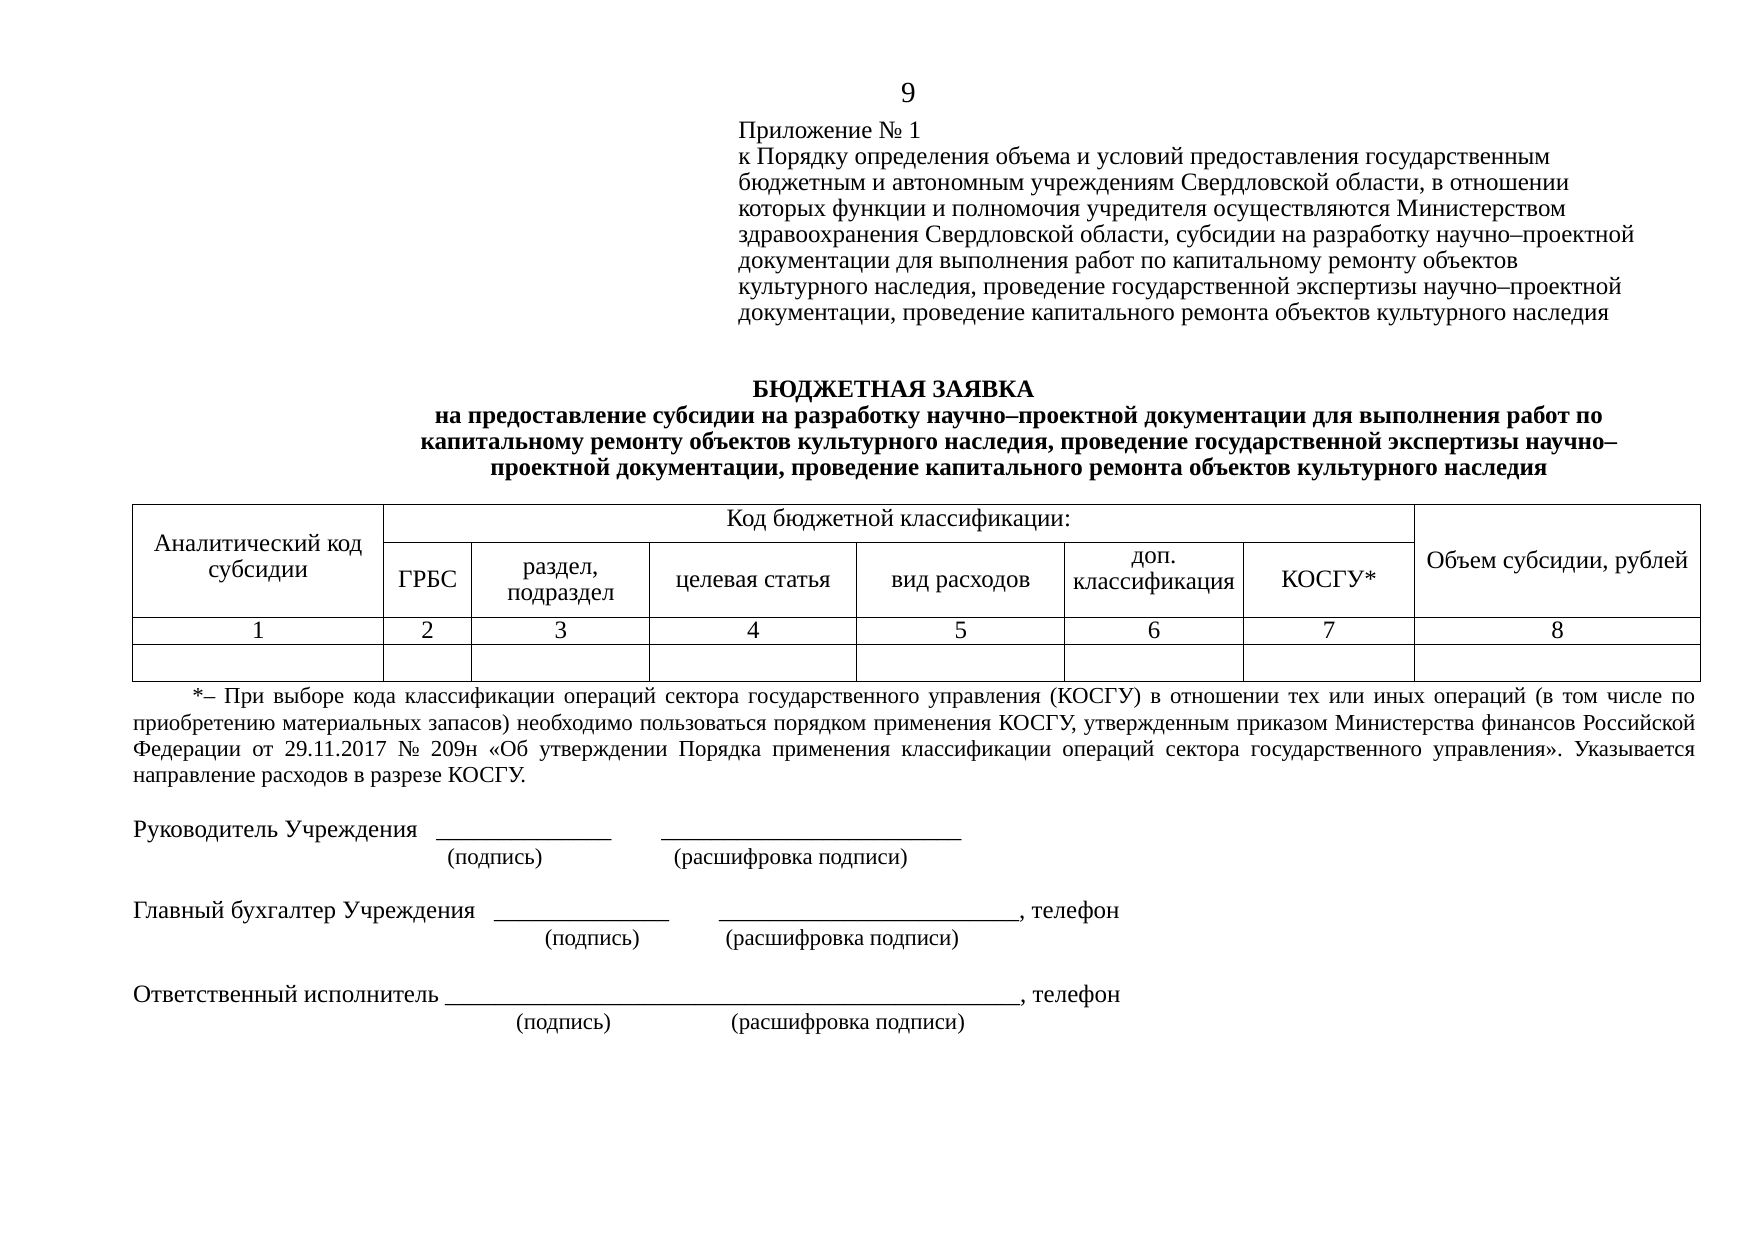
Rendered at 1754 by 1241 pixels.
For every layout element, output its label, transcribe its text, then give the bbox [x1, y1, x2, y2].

table_cell 4 [650, 618, 661, 644]
table_cell Аналитический код субсидии [133, 505, 383, 617]
table_cell вид расходов [857, 543, 1064, 617]
table_cell 2 [384, 618, 394, 644]
text Руководитель Учреждения ______________ ________________________ [118, 814, 1698, 843]
table_cell [133, 645, 383, 681]
table_cell [1065, 645, 1243, 681]
text *– При выборе кода классификации операций сектора государственного управления (КОСГУ) в отношении тех или иных операций (в том числе по приобретению материальных запасов) необходимо пользоваться порядком применения КОСГУ, утвержденным приказом Министерства финансов Российской Федерации от 29.11.2017 № 209н «Об утверждении Порядка применения классификации операций сектора государственного управления». Указывается направление расходов в разрезе КОСГУ. [133, 682, 1698, 788]
table_header Приложение № 1 к Порядку определения объема и условий предоставления государственным бюджетным и автономным учреждениям Свердловской области, в отношении которых функции и полномочия учредителя осуществляются Министерством здравоохранения Свердловской области, субсидии на разработку научно–проектной документации для выполнения работ по капитальному ремонту объектов культурного наследия, проведение государственной экспертизы научно–проектной документации, проведение капитального ремонта объектов культурного наследия БЮДЖЕТНАЯ ЗАЯВКА на предоставление субсидии на разработку научно–проектной документации для выполнения работ по капитальному ремонту объектов культурного наследия, проведение государственной экспертизы научно–проектной документации, проведение капитального ремонта объектов культурного наследия [391, 118, 1650, 504]
text Ответственный исполнитель ______________________________________________, телефон [118, 979, 1698, 1008]
table_cell 4 [846, 618, 856, 644]
table_cell [1701, 542, 1705, 617]
table_header [133, 118, 383, 504]
table_cell [472, 645, 649, 681]
text (подпись) (расшифровка подписи) [118, 843, 1698, 869]
table_cell 1 [372, 618, 383, 644]
text Главный бухгалтер Учреждения ______________ ________________________, телефон [118, 895, 1698, 924]
table_cell 5 [1053, 618, 1064, 644]
table_cell [1701, 504, 1705, 542]
table_cell доп. классификация [1065, 543, 1243, 617]
table_header [383, 118, 391, 504]
table_header [1650, 118, 1696, 504]
table_cell 8 [1415, 618, 1426, 644]
table_cell [857, 645, 1064, 681]
table_cell целевая статья [650, 543, 856, 617]
table_cell 7 [1403, 618, 1414, 644]
table_header [1700, 118, 1705, 504]
table_cell 8 [1689, 618, 1700, 644]
table_cell [384, 645, 471, 681]
table_cell раздел, подраздел [472, 543, 649, 617]
table_cell 3 [638, 618, 649, 644]
text (подпись) (расшифровка подписи) [133, 1008, 1698, 1034]
table_cell 1 [133, 618, 144, 644]
table_cell ГРБС [384, 543, 471, 617]
table_cell 5 [857, 618, 868, 644]
table_cell 3 [472, 618, 483, 644]
table_cell [1701, 644, 1705, 681]
table_cell КОСГУ* [1244, 543, 1414, 617]
table_cell [650, 645, 856, 681]
table_cell Объем субсидии, рублей [1415, 505, 1700, 617]
table_cell [1244, 645, 1414, 681]
table_cell Код бюджетной классификации: [384, 505, 1414, 542]
text (подпись) (расшифровка подписи) [118, 924, 1698, 951]
table_cell 7 [1244, 618, 1255, 644]
table_header [1696, 118, 1700, 504]
table_cell 2 [461, 618, 471, 644]
table_cell [1415, 645, 1700, 681]
